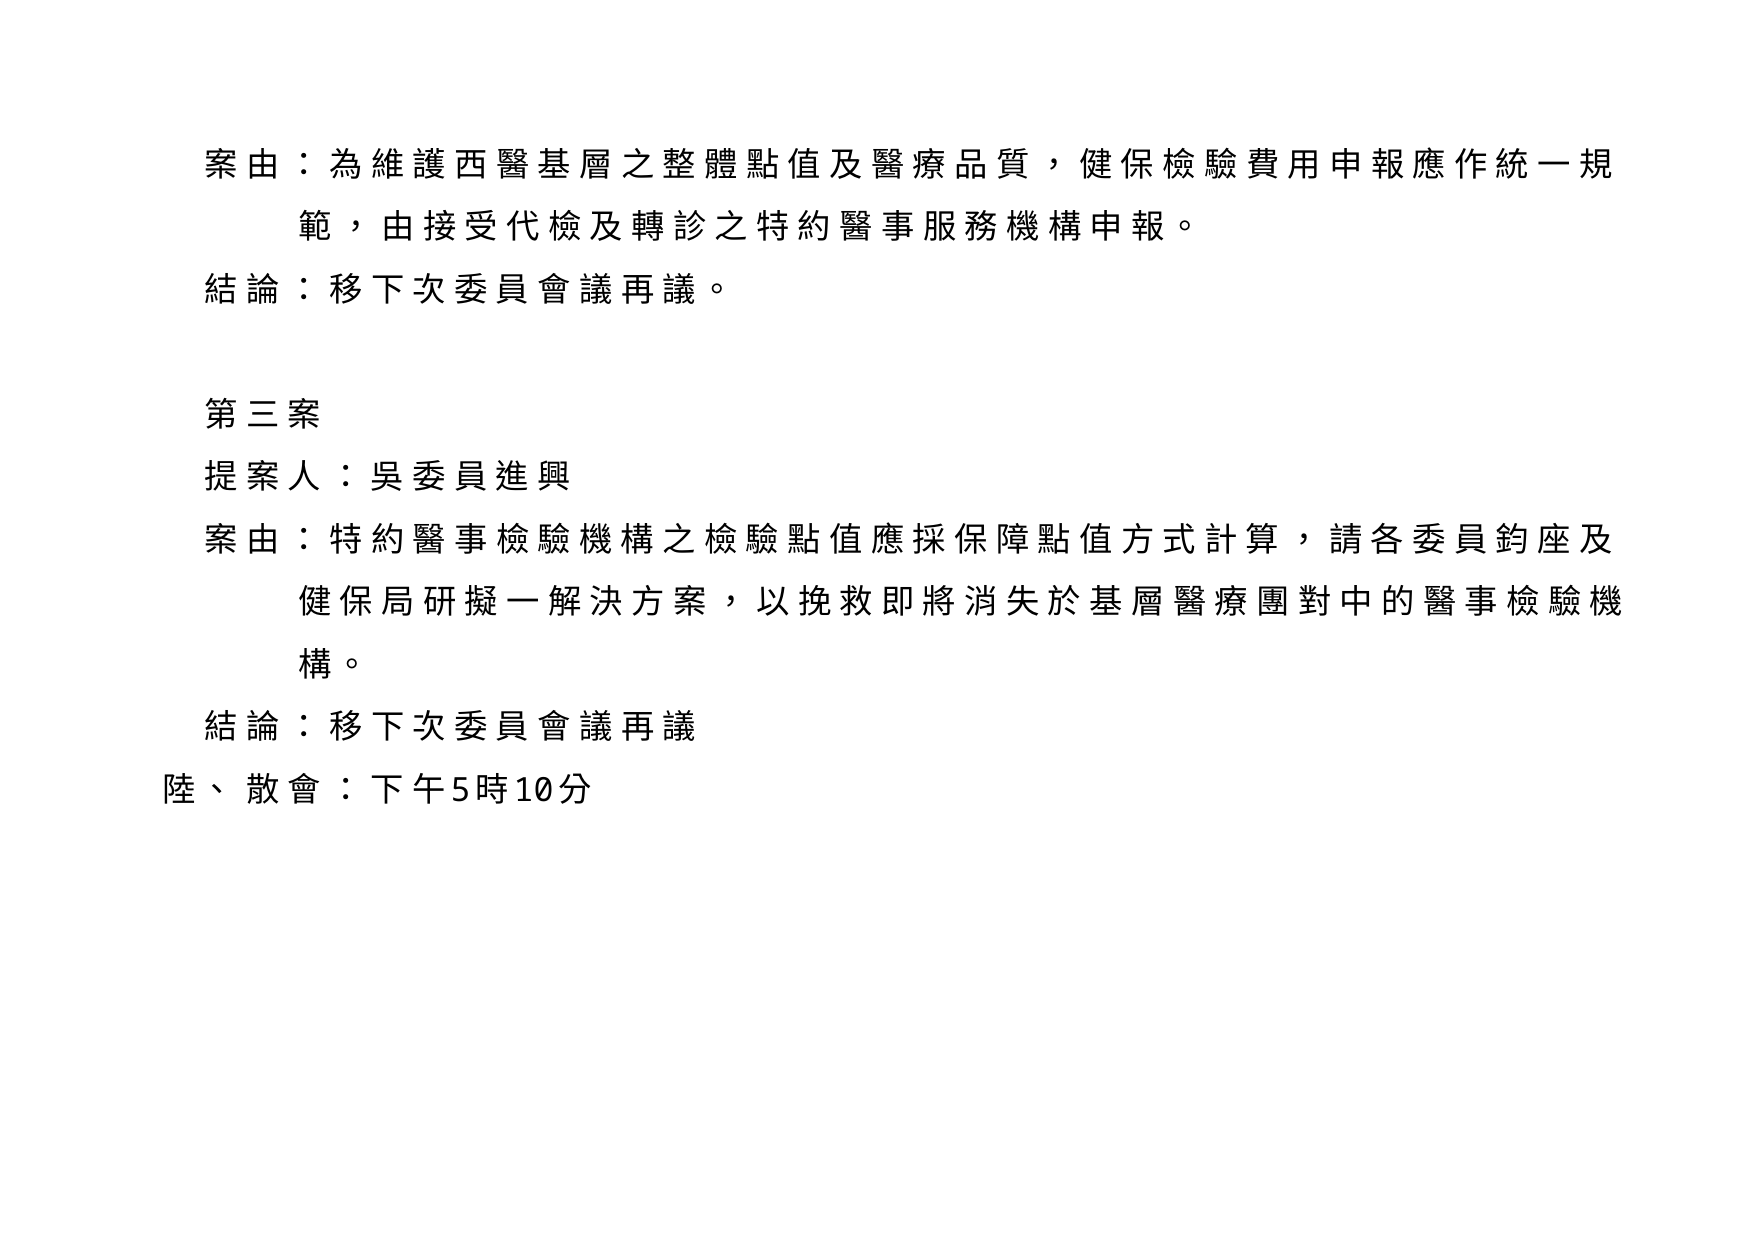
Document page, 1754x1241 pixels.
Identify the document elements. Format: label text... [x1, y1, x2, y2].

text 結論：移下次委員會議再議 [191, 683, 1637, 745]
text 結論：移下次委員會議再議。 [191, 245, 1644, 308]
text 案由：特約醫事檢驗機構之檢驗點值應採保障點值方式計算，請各委員鈞座及健保局研擬一解決方案，以挽救即將消失於基層醫療團對中的醫事檢驗機構。 [191, 495, 1637, 683]
text 第三案 [117, 370, 1644, 433]
text 案由：為維護西醫基層之整體點值及醫療品質，健保檢驗費用申報應作統一規範，由接受代檢及轉診之特約醫事服務機構申報。 [191, 120, 1644, 245]
text 提案人：吳委員進興 [117, 433, 1637, 495]
text 陸、散會：下午5時10分 [154, 745, 1637, 808]
